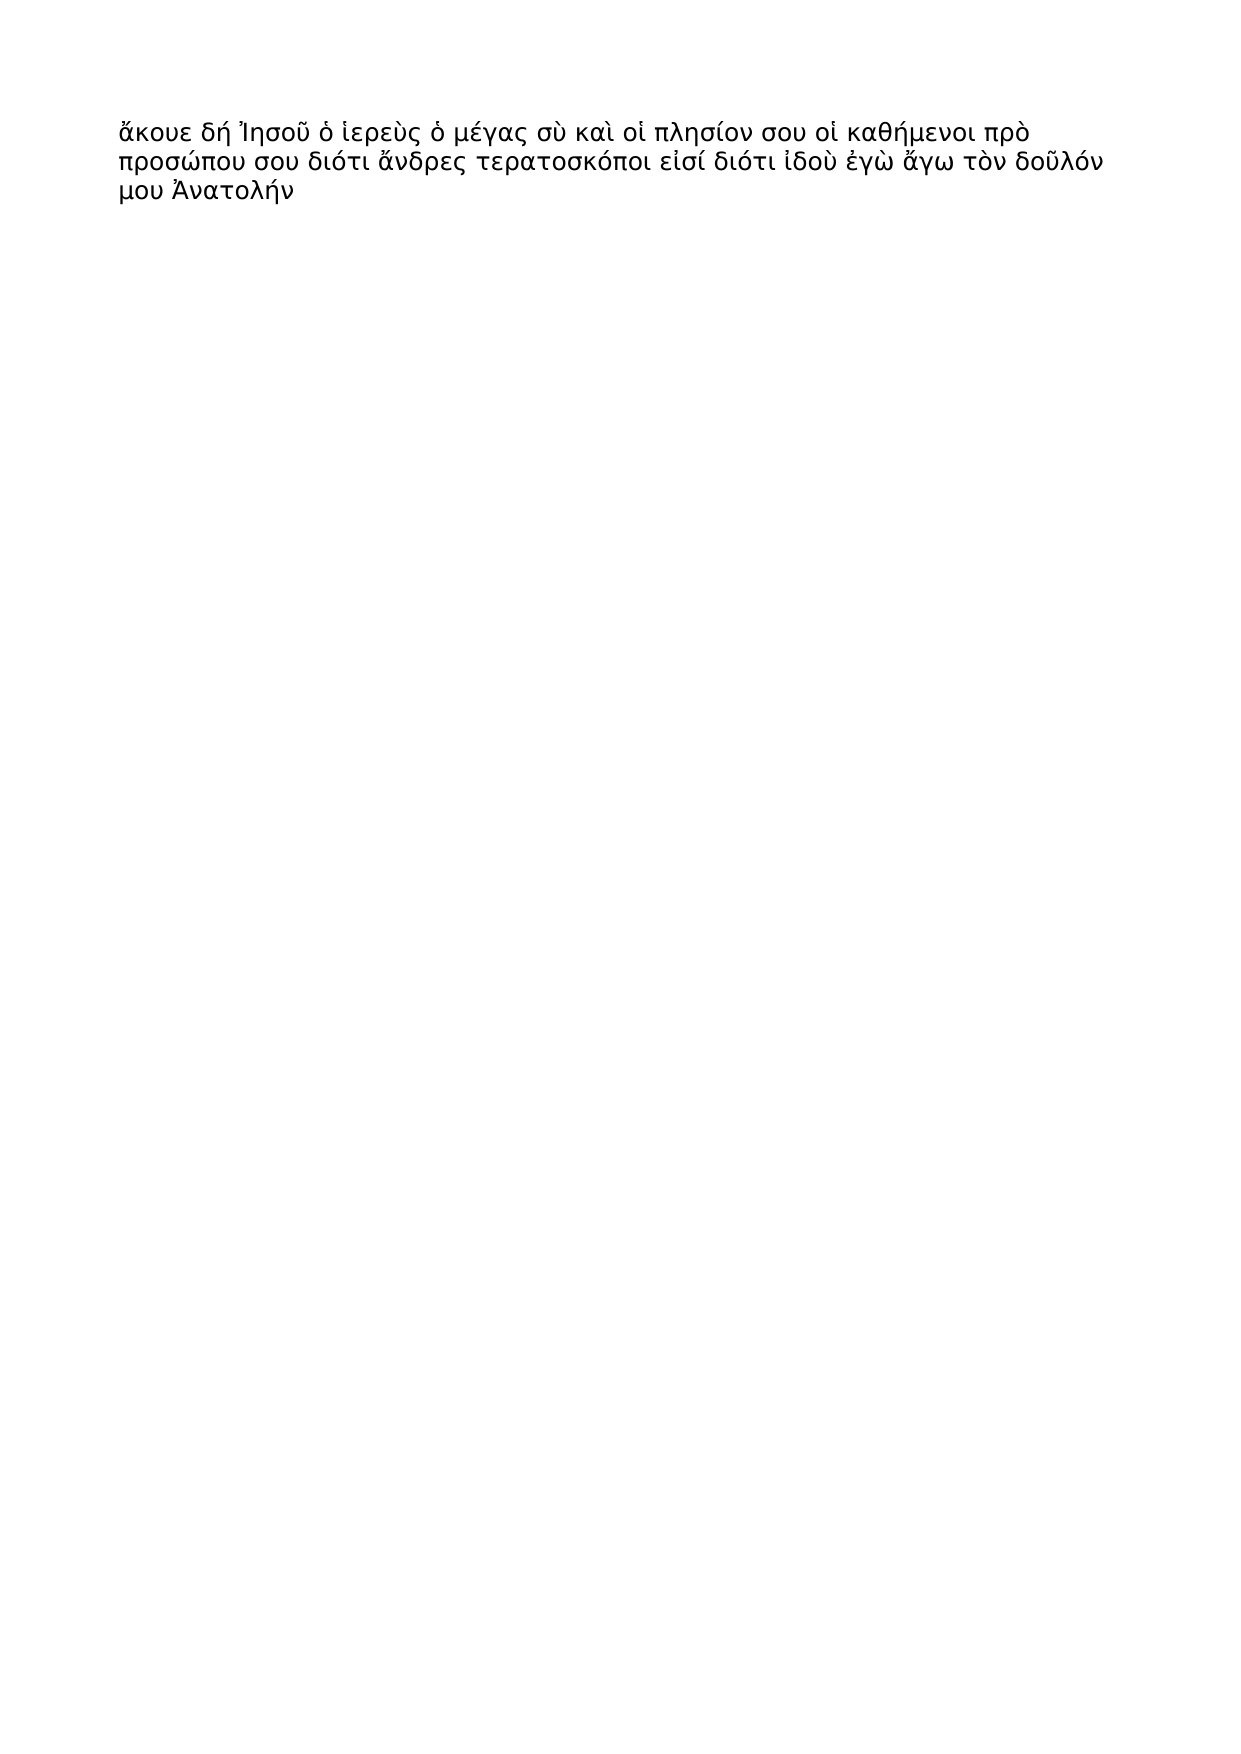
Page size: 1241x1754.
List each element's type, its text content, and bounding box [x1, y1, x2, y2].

text ἄκουε δή Ἰησοῦ ὁ ἱερεὺς ὁ μέγας σὺ καὶ οἱ πλησίον σου οἱ καθήμενοι πρὸ προσώπου σου διότι ἄνδρες τερατοσκόποι εἰσί διότι ἰδοὺ ἐγὼ ἄγω τὸν δοῦλόν μου Ἀνατολήν [118, 118, 1122, 206]
